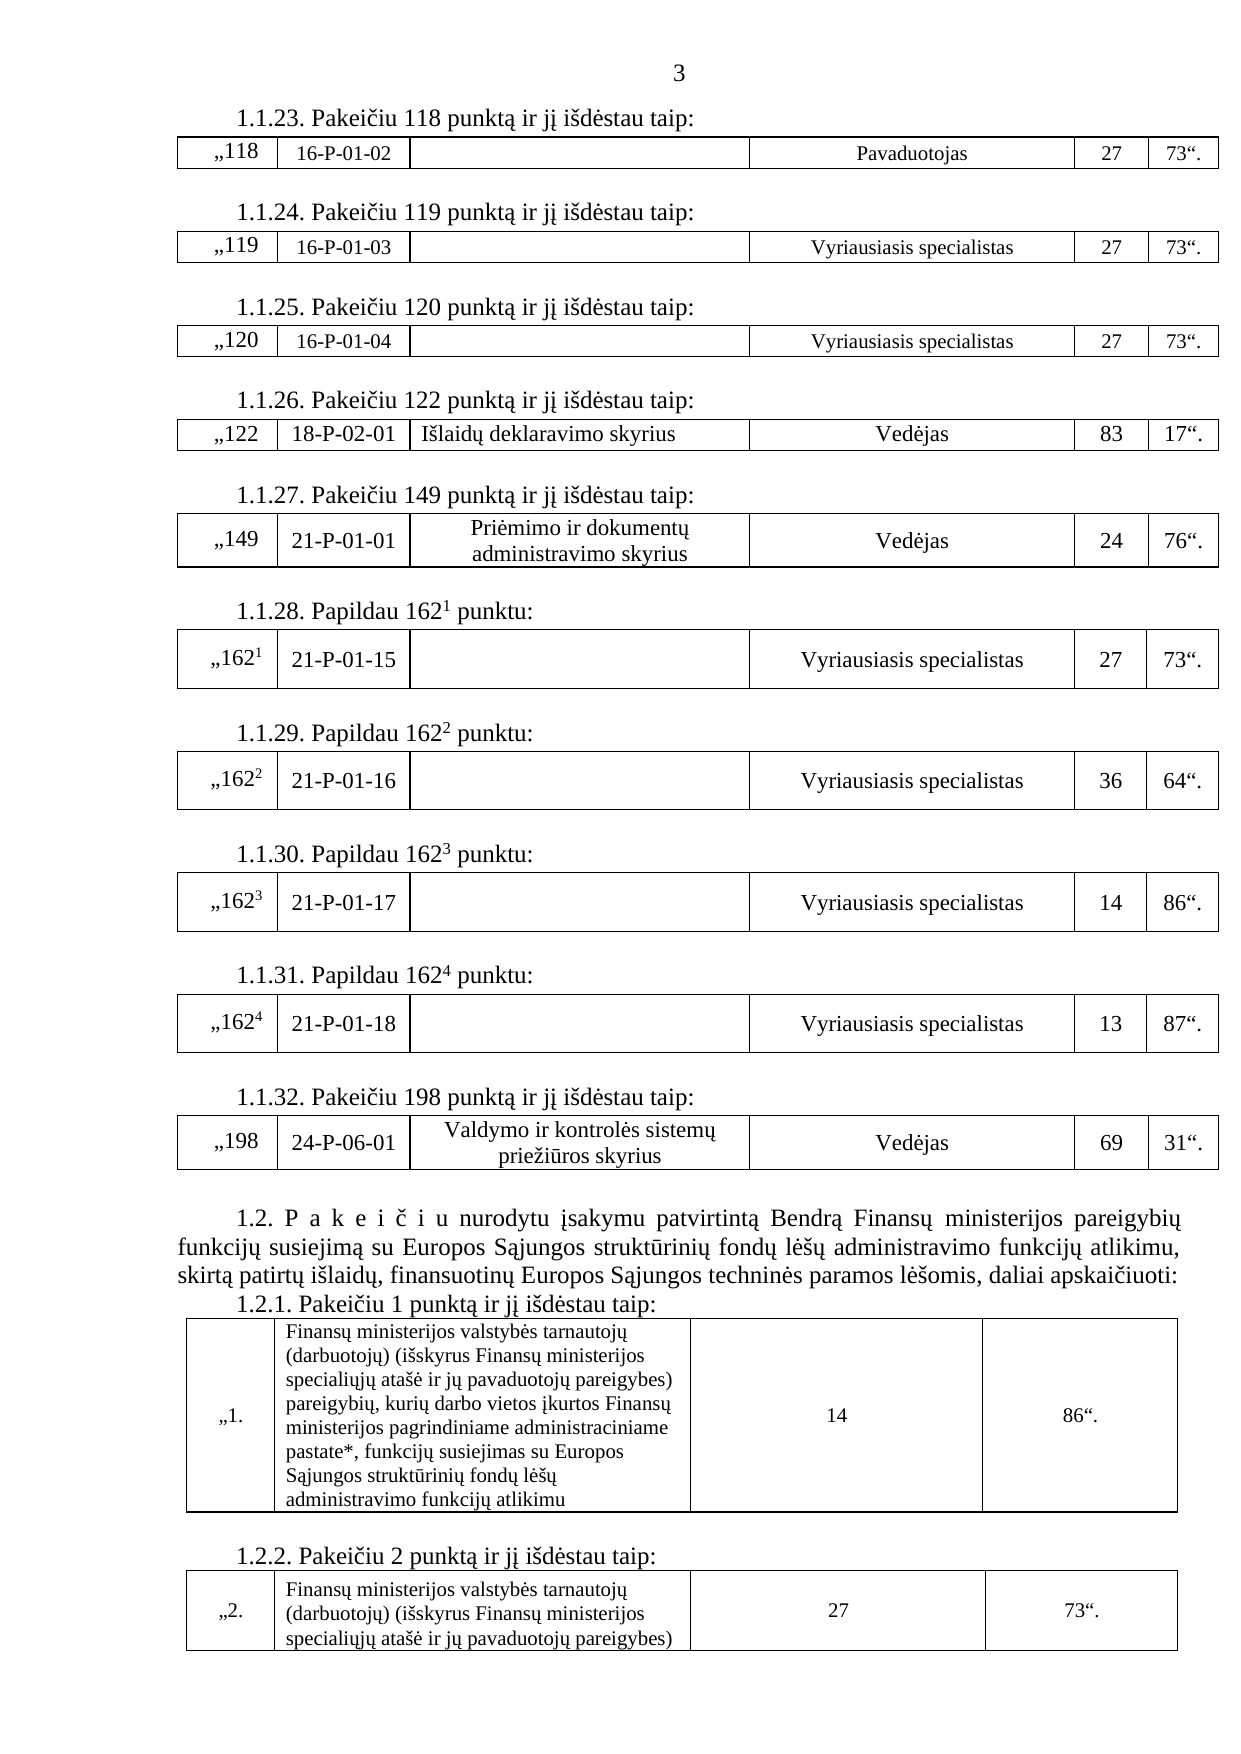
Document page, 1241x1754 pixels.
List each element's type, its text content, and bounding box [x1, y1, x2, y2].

table_header 36 [1075, 752, 1146, 809]
table_header Vyriausiasis specialistas [750, 873, 1074, 931]
table_header 73“. [1149, 138, 1218, 168]
table_header „149 [178, 514, 277, 566]
table_header 31“. [1149, 1116, 1218, 1169]
table_header „119 [178, 232, 277, 262]
table_header 16-P-01-04 [278, 326, 409, 356]
text 1.2.1. Pakeičiu 1 punktą ir jį išdėstau taip: [177, 1289, 1181, 1318]
text 1.1.28. Papildau 1621 punktu: [177, 596, 1181, 625]
table_header „118 [178, 138, 277, 168]
table_header Vyriausiasis specialistas [750, 232, 1074, 262]
table_header 27 [691, 1571, 985, 1649]
table_header 76“. [1149, 514, 1218, 566]
table_header Valdymo ir kontrolės sistemų priežiūros skyrius [411, 1116, 749, 1169]
table_header Finansų ministerijos valstybės tarnautojų (darbuotojų) (išskyrus Finansų ministerijos specialiųjų atašė ir jų pavaduotojų pareigybes) pareigybių, kurių darbo vietos įkurtos Finansų ministerijos pagrindiniame administraciniame pastate*, funkcijų susiejimas su Europos Sąjungos struktūrinių fondų lėšų administravimo funkcijų atlikimu [275, 1319, 690, 1511]
table_header 17“. [1149, 420, 1218, 450]
text 1.1.30. Papildau 1623 punktu: [177, 839, 1181, 868]
table_header 86“. [983, 1319, 1177, 1511]
table_header 14 [691, 1319, 982, 1511]
table_header 73“. [1147, 630, 1218, 688]
table_header 21-P-01-18 [278, 995, 409, 1052]
table_header 73“. [1149, 326, 1218, 356]
text 1.2.2. Pakeičiu 2 punktą ir jį išdėstau taip: [177, 1541, 1181, 1570]
table_header Vyriausiasis specialistas [750, 995, 1074, 1052]
table_header „120 [178, 326, 277, 356]
text 1.1.31. Papildau 1624 punktu: [177, 961, 1181, 989]
table_header [411, 873, 749, 931]
table_header „1624 [178, 995, 277, 1052]
table_header „1622 [178, 752, 277, 809]
table_header Vyriausiasis specialistas [750, 630, 1074, 688]
text 1.1.24. Pakeičiu 119 punktą ir jį išdėstau taip: [177, 197, 1181, 226]
table_header 69 [1075, 1116, 1148, 1169]
table_header „1. [187, 1319, 274, 1511]
table_header 13 [1075, 995, 1146, 1052]
table_header [411, 138, 749, 168]
table_header 21-P-01-16 [278, 752, 409, 809]
table_header Priėmimo ir dokumentų administravimo skyrius [411, 514, 749, 566]
table_header „122 [178, 420, 277, 450]
table_header [411, 630, 749, 688]
table_header 24 [1075, 514, 1148, 566]
table_header 16-P-01-03 [278, 232, 409, 262]
table_header 21-P-01-01 [278, 514, 409, 566]
table_header Vedėjas [750, 1116, 1074, 1169]
text 1.1.32. Pakeičiu 198 punktą ir jį išdėstau taip: [177, 1082, 1181, 1111]
table_header 87“. [1147, 995, 1218, 1052]
table_header Vedėjas [750, 514, 1074, 566]
table_header 18-P-02-01 [278, 420, 409, 450]
table_header 16-P-01-02 [278, 138, 409, 168]
table_header 24-P-06-01 [278, 1116, 409, 1169]
table_header 86“. [1147, 873, 1218, 931]
table_header „198 [178, 1116, 277, 1169]
table_header [411, 752, 749, 809]
text 1.1.27. Pakeičiu 149 punktą ir jį išdėstau taip: [177, 480, 1181, 508]
table_header Vyriausiasis specialistas [750, 326, 1074, 356]
table_header [411, 995, 749, 1052]
table_header Išlaidų deklaravimo skyrius [411, 420, 749, 450]
table_header 27 [1075, 630, 1146, 688]
table_header Vedėjas [750, 420, 1074, 450]
text 1.1.23. Pakeičiu 118 punktą ir jį išdėstau taip: [177, 103, 1181, 132]
text 1.1.29. Papildau 1622 punktu: [177, 718, 1181, 746]
table_header „1623 [178, 873, 277, 931]
text 1.1.25. Pakeičiu 120 punktą ir jį išdėstau taip: [177, 292, 1181, 320]
table_header 27 [1075, 326, 1148, 356]
table_header 21-P-01-17 [278, 873, 409, 931]
text 1.1.26. Pakeičiu 122 punktą ir jį išdėstau taip: [177, 386, 1181, 414]
table_header [411, 326, 749, 356]
table_header Finansų ministerijos valstybės tarnautojų (darbuotojų) (išskyrus Finansų ministerijos specialiųjų atašė ir jų pavaduotojų pareigybes) [275, 1571, 690, 1649]
table_header 83 [1075, 420, 1148, 450]
table_header 27 [1075, 138, 1148, 168]
table_header 73“. [1149, 232, 1218, 262]
table_header 27 [1075, 232, 1148, 262]
table_header 21-P-01-15 [278, 630, 409, 688]
table_header „1621 [178, 630, 277, 688]
table_header Vyriausiasis specialistas [750, 752, 1074, 809]
table_header „2. [187, 1571, 274, 1649]
table_header 64“. [1147, 752, 1218, 809]
table_header 14 [1075, 873, 1146, 931]
text 1.2. P a k e i č i u nurodytu įsakymu patvirtintą Bendrą Finansų ministerijos pareigybių funkcijų susiejimą su Europos Sąjungos struktūrinių fondų lėšų administravimo funkcijų atlikimu, skirtą patirtų išlaidų, finansuotinų Europos Sąjungos techninės paramos lėšomis, daliai apskaičiuoti: [177, 1203, 1181, 1289]
table_header [411, 232, 749, 262]
table_header 73“. [986, 1571, 1177, 1649]
table_header Pavaduotojas [750, 138, 1074, 168]
